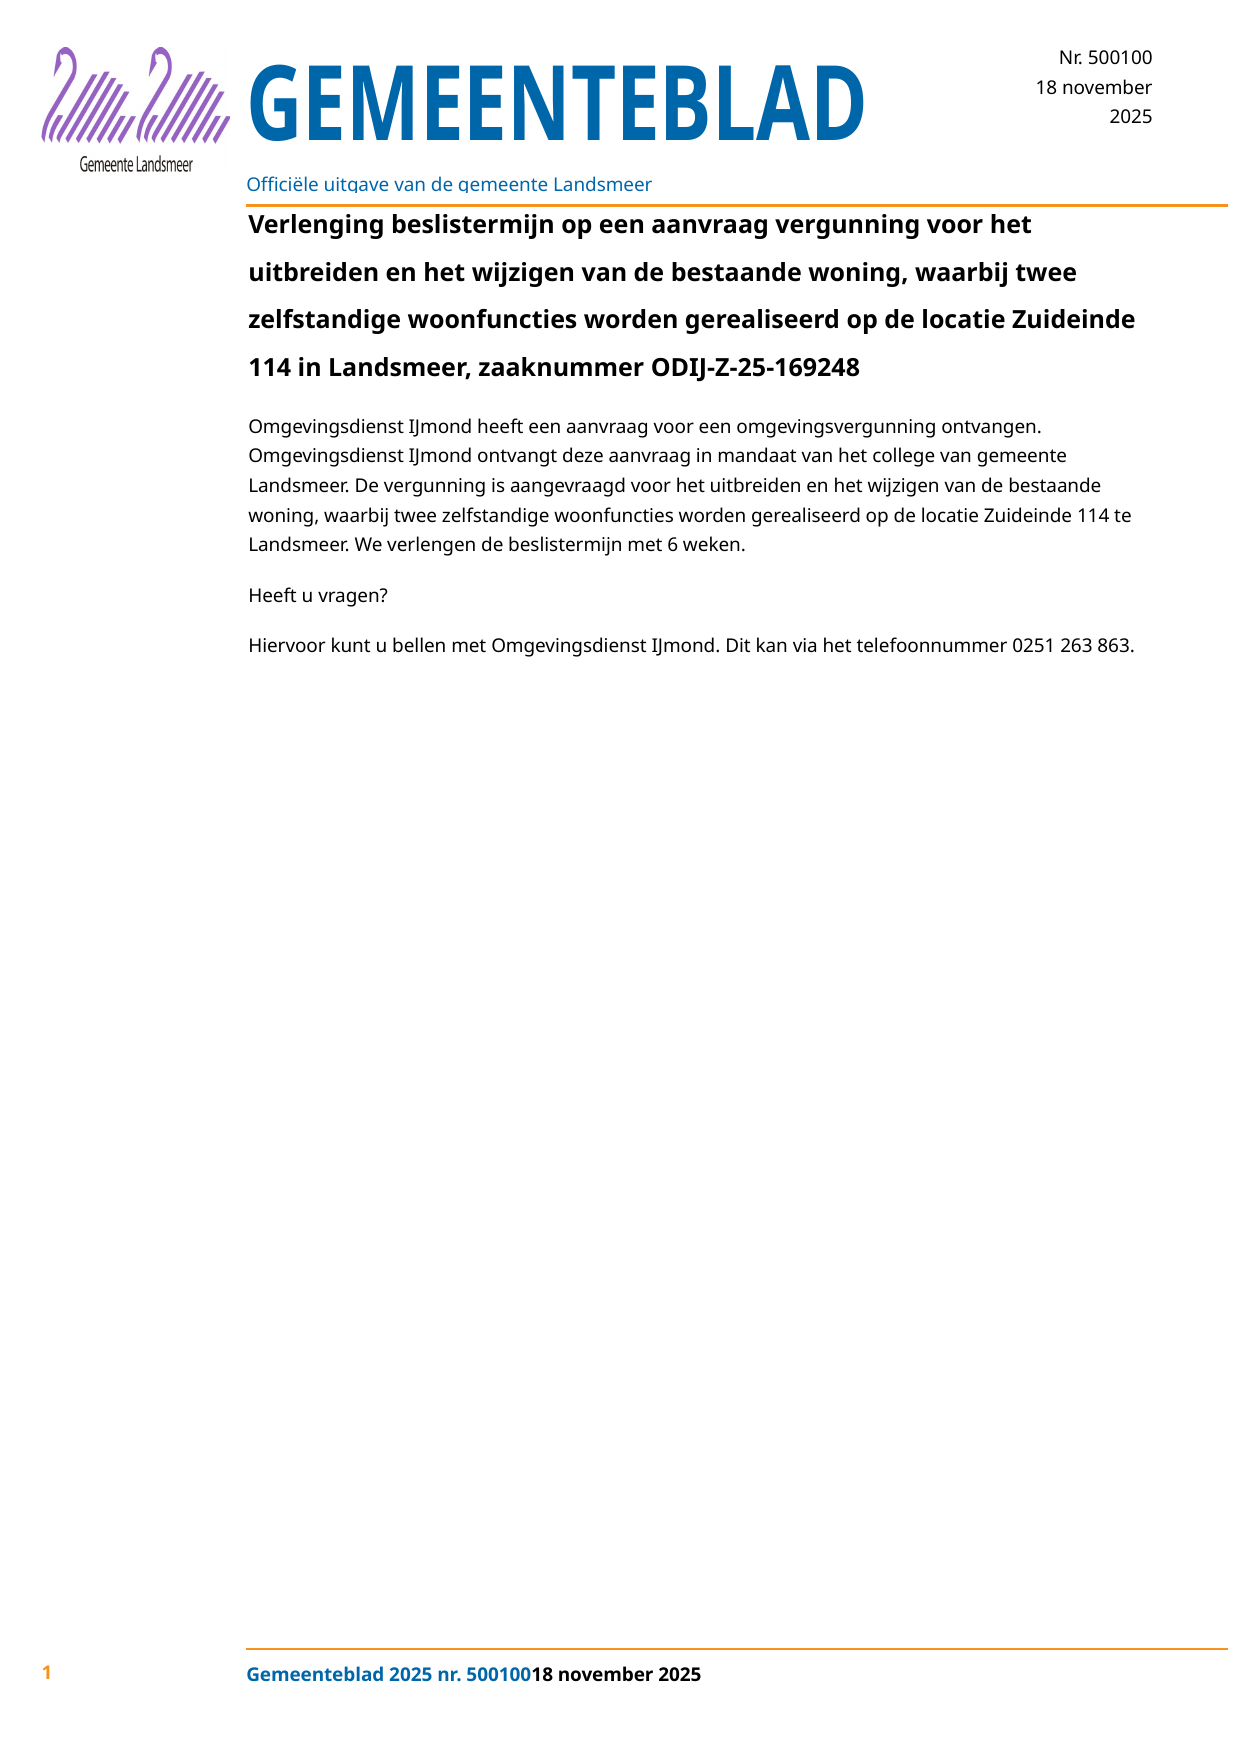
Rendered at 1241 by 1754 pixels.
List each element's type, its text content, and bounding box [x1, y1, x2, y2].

text Heeft u vragen? [248, 582, 1152, 608]
picture [41, 47, 231, 172]
text Verlenging beslistermijn op een aanvraag vergunning voor het uitbreiden en het wijzigen van de bestaande woning, waarbij twee zelfstandige woonfuncties worden gerealiseerd op de locatie Zuideinde 114 in Landsmeer, zaaknummer ODIJ-Z-25-169248 [248, 207, 1152, 384]
text Hiervoor kunt u bellen met Omgevingsdienst IJmond. Dit kan via het telefoonnummer 0251 263 863. [248, 632, 1152, 658]
text Omgevingsdienst IJmond heeft een aanvraag voor een omgevingsvergunning ontvangen. Omgevingsdienst IJmond ontvangt deze aanvraag in mandaat van het college van gemeente Landsmeer. De vergunning is aangevraagd voor het uitbreiden en het wijzigen van de bestaande woning, waarbij twee zelfstandige woonfuncties worden gerealiseerd op de locatie Zuideinde 114 te Landsmeer. We verlengen de beslistermijn met 6 weken. [248, 413, 1152, 557]
